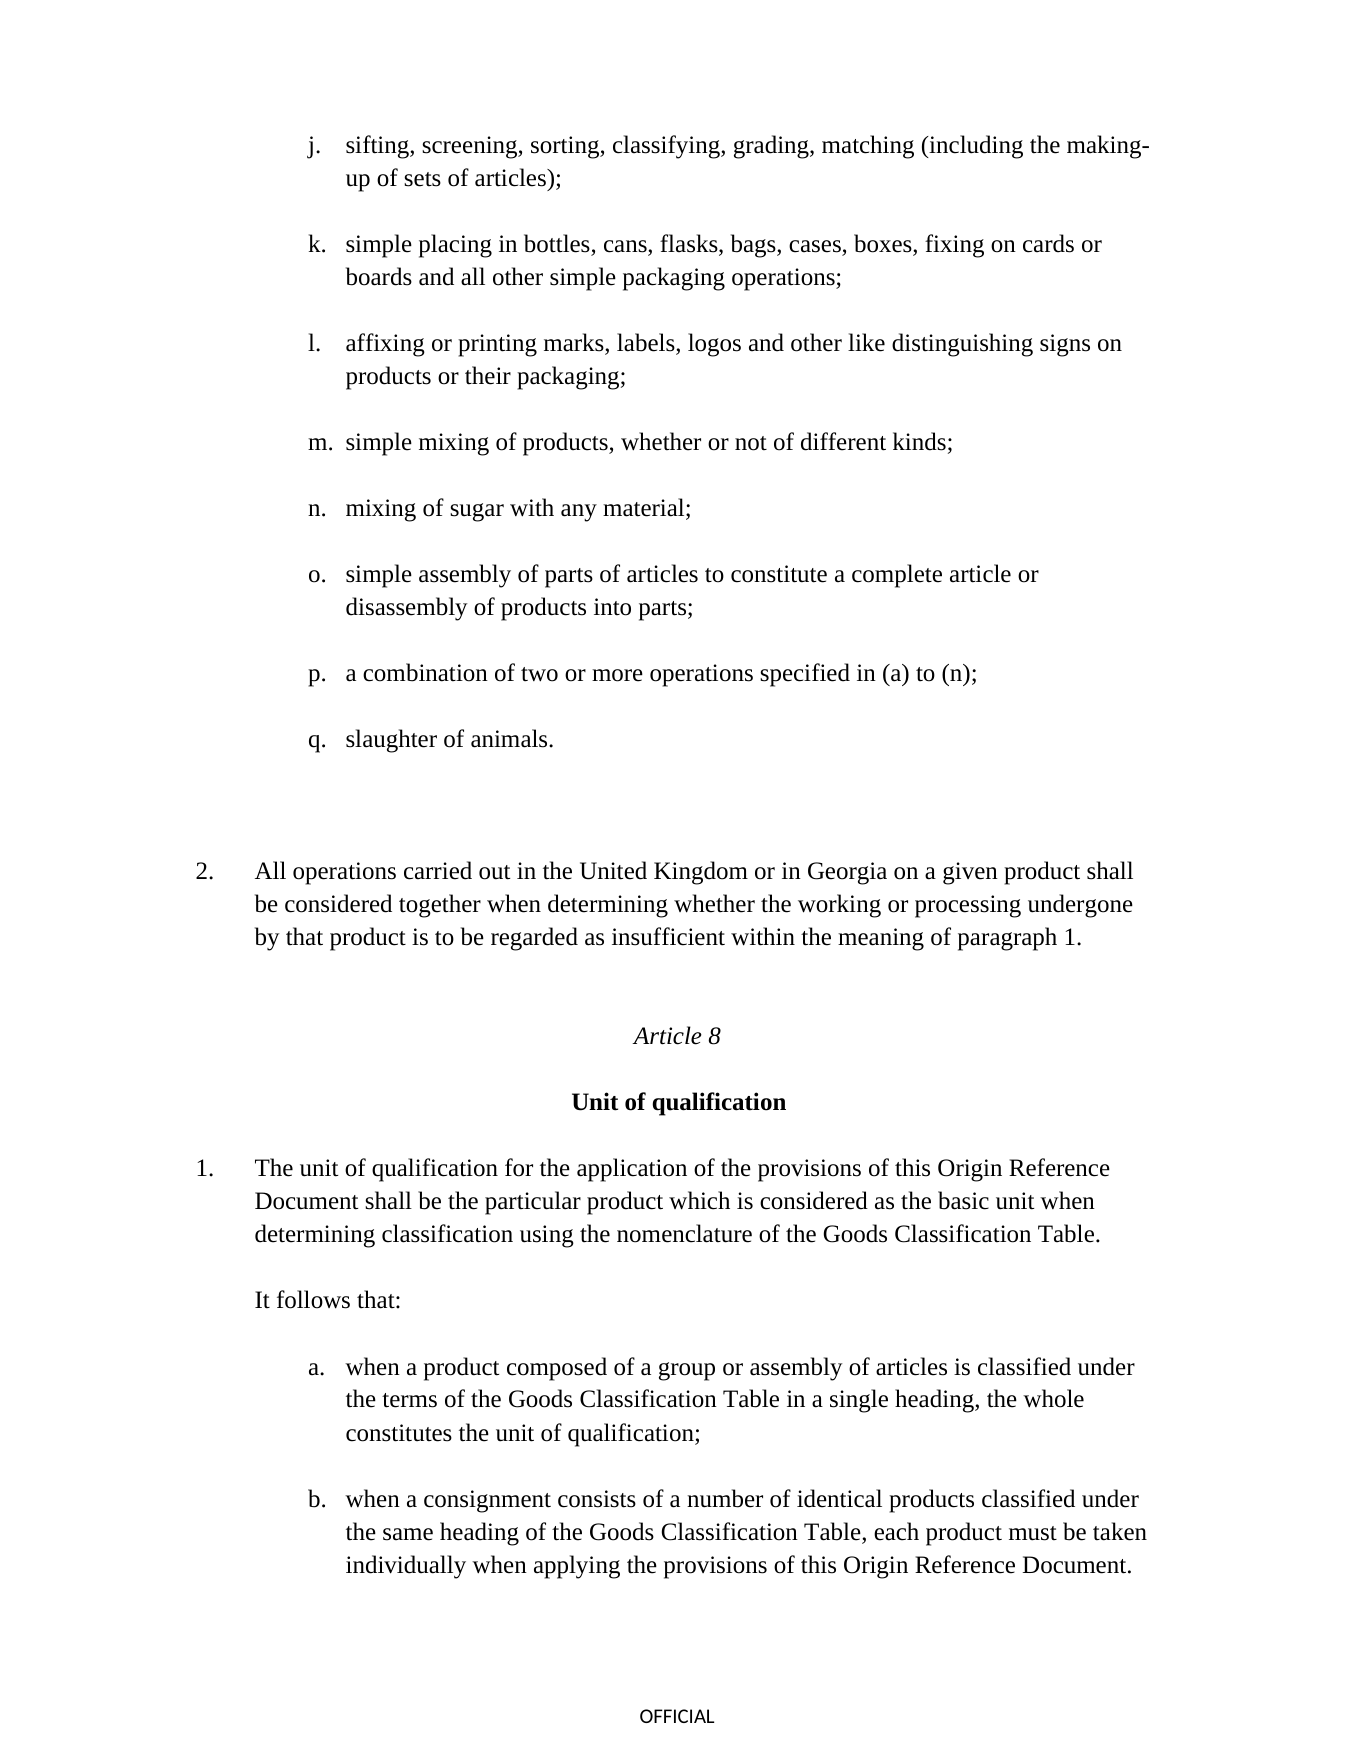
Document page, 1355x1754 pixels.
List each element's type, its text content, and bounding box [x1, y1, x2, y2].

text Unit of qualification [195, 1087, 1162, 1116]
list simple mixing of products, whether or not of different kinds; [308, 427, 1162, 456]
list simple assembly of parts of articles to constitute a complete article or disassembly of products into parts; [308, 559, 1162, 621]
list sifting, screening, sorting, classifying, grading, matching (including the making-up of sets of articles); [308, 130, 1162, 192]
list The unit of qualification for the application of the provisions of this Origin Reference Document shall be the particular product which is considered as the basic unit when determining classification using the nomenclature of the Goods Classification Table. [195, 1153, 1162, 1248]
list a combination of two or more operations specified in (a) to (n); [308, 658, 1162, 687]
list simple placing in bottles, cans, flasks, bags, cases, boxes, fixing on cards or boards and all other simple packaging operations; [308, 229, 1162, 291]
list slaughter of animals. [308, 724, 1162, 753]
list when a consignment consists of a number of identical products classified under the same heading of the Goods Classification Table, each product must be taken individually when applying the provisions of this Origin Reference Document. [308, 1484, 1162, 1578]
text Article 8 [195, 1021, 1162, 1050]
list mixing of sugar with any material; [308, 493, 1162, 522]
list All operations carried out in the United Kingdom or in Georgia on a given product shall be considered together when determining whether the working or processing undergone by that product is to be regarded as insufficient within the meaning of paragraph 1. [195, 856, 1162, 951]
text It follows that: [195, 1286, 1162, 1314]
list when a product composed of a group or assembly of articles is classified under the terms of the Goods Classification Table in a single heading, the whole constitutes the unit of qualification; [308, 1352, 1162, 1446]
list affixing or printing marks, labels, logos and other like distinguishing signs on products or their packaging; [308, 328, 1162, 390]
